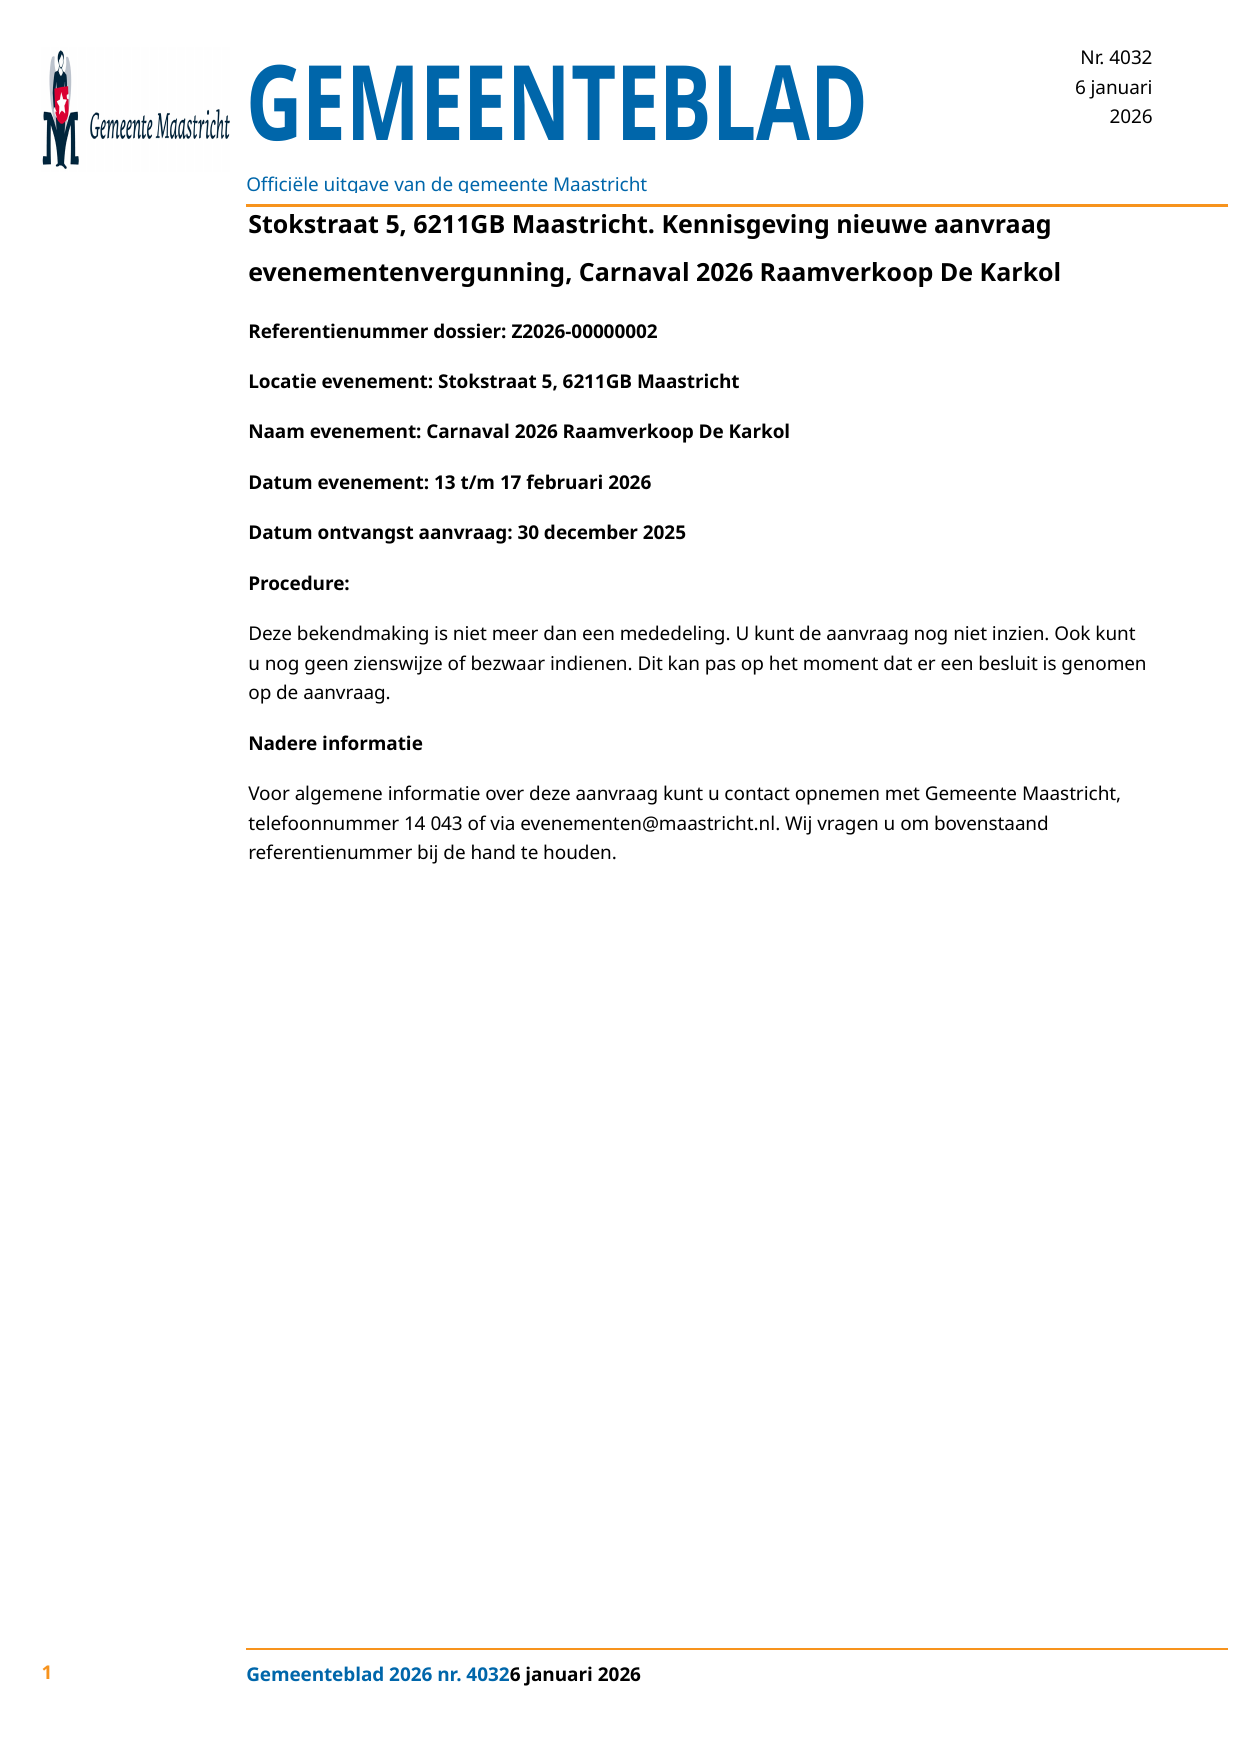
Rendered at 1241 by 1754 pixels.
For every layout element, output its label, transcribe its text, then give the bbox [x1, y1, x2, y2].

text Datum ontvangst aanvraag: 30 december 2025 [248, 519, 1152, 545]
picture [41, 47, 231, 172]
text Naam evenement: Carnaval 2026 Raamverkoop De Karkol [248, 419, 1152, 444]
text Datum evenement: 13 t/m 17 februari 2026 [248, 469, 1152, 495]
text Deze bekendmaking is niet meer dan een mededeling. U kunt de aanvraag nog niet inzien. Ook kunt u nog geen zienswijze of bezwaar indienen. Dit kan pas op het moment dat er een besluit is genomen op de aanvraag. [248, 620, 1152, 705]
text Referentienummer dossier: Z2026-00000002 [248, 318, 1152, 344]
text Stokstraat 5, 6211GB Maastricht. Kennisgeving nieuwe aanvraag evenementenvergunning, Carnaval 2026 Raamverkoop De Karkol [248, 207, 1152, 288]
text Procedure: [248, 570, 1152, 596]
text Nadere informatie [248, 730, 1152, 756]
text Locatie evenement: Stokstraat 5, 6211GB Maastricht [248, 368, 1152, 394]
text Voor algemene informatie over deze aanvraag kunt u contact opnemen met Gemeente Maastricht, telefoonnummer 14 043 of via evenementen@maastricht.nl. Wij vragen u om bovenstaand referentienummer bij de hand te houden. [248, 780, 1152, 865]
